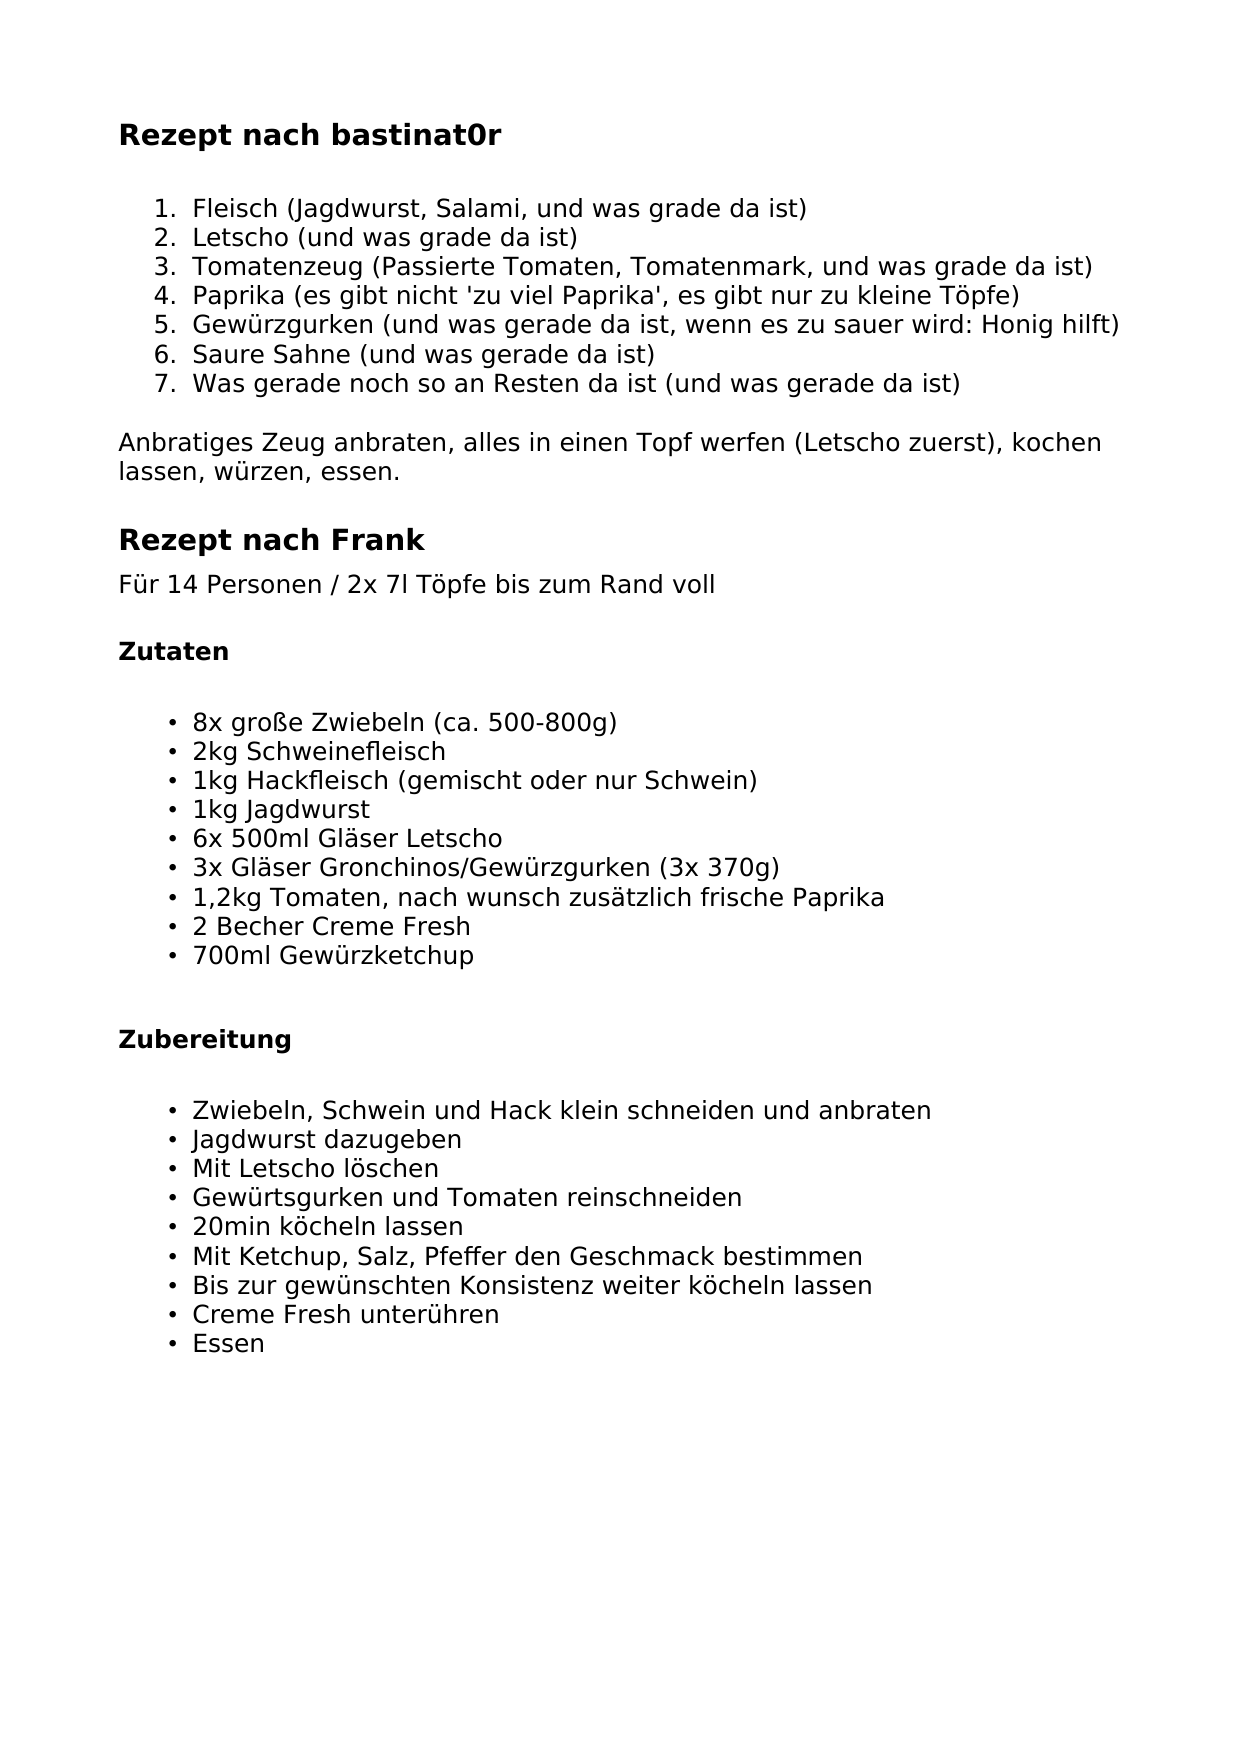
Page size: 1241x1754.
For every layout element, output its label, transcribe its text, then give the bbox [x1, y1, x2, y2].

list Mit Letscho löschen [177, 1154, 1122, 1183]
list 20min köcheln lassen [177, 1213, 1122, 1242]
list 700ml Gewürzketchup [177, 941, 1122, 970]
list Jagdwurst dazugeben [177, 1125, 1122, 1154]
text Für 14 Personen / 2x 7l Töpfe bis zum Rand voll [118, 570, 1122, 599]
list Tomatenzeug (Passierte Tomaten, Tomatenmark, und was grade da ist) [177, 252, 1122, 282]
list Was gerade noch so an Resten da ist (und was gerade da ist) [177, 369, 1122, 398]
list Mit Ketchup, Salz, Pfeffer den Geschmack bestimmen [177, 1242, 1122, 1271]
list Zwiebeln, Schwein und Hack klein schneiden und anbraten [177, 1096, 1122, 1125]
list Gewürzgurken (und was gerade da ist, wenn es zu sauer wird: Honig hilft) [177, 311, 1122, 340]
list Essen [177, 1329, 1122, 1358]
list Creme Fresh unterühren [177, 1300, 1122, 1329]
text Anbratiges Zeug anbraten, alles in einen Topf werfen (Letscho zuerst), kochen lassen, würzen, essen. [118, 428, 1122, 486]
list 6x 500ml Gläser Letscho [177, 824, 1122, 854]
list 3x Gläser Gronchinos/Gewürzgurken (3x 370g) [177, 854, 1122, 883]
list Letscho (und was grade da ist) [177, 223, 1122, 252]
subtitle Zutaten [118, 637, 1122, 666]
list 8x große Zwiebeln (ca. 500-800g) [177, 708, 1122, 737]
list 2kg Schweinefleisch [177, 737, 1122, 766]
subtitle Rezept nach Frank [118, 523, 1122, 557]
subtitle Rezept nach bastinat0r [118, 118, 1122, 152]
list 1kg Hackfleisch (gemischt oder nur Schwein) [177, 766, 1122, 795]
list 2 Becher Creme Fresh [177, 912, 1122, 941]
list 1,2kg Tomaten, nach wunsch zusätzlich frische Paprika [177, 883, 1122, 912]
list Bis zur gewünschten Konsistenz weiter köcheln lassen [177, 1271, 1122, 1300]
subtitle Zubereitung [118, 1025, 1122, 1054]
list 1kg Jagdwurst [177, 795, 1122, 824]
list Fleisch (Jagdwurst, Salami, und was grade da ist) [177, 194, 1122, 223]
list Gewürtsgurken und Tomaten reinschneiden [177, 1183, 1122, 1213]
list Saure Sahne (und was gerade da ist) [177, 340, 1122, 369]
list Paprika (es gibt nicht 'zu viel Paprika', es gibt nur zu kleine Töpfe) [177, 282, 1122, 311]
